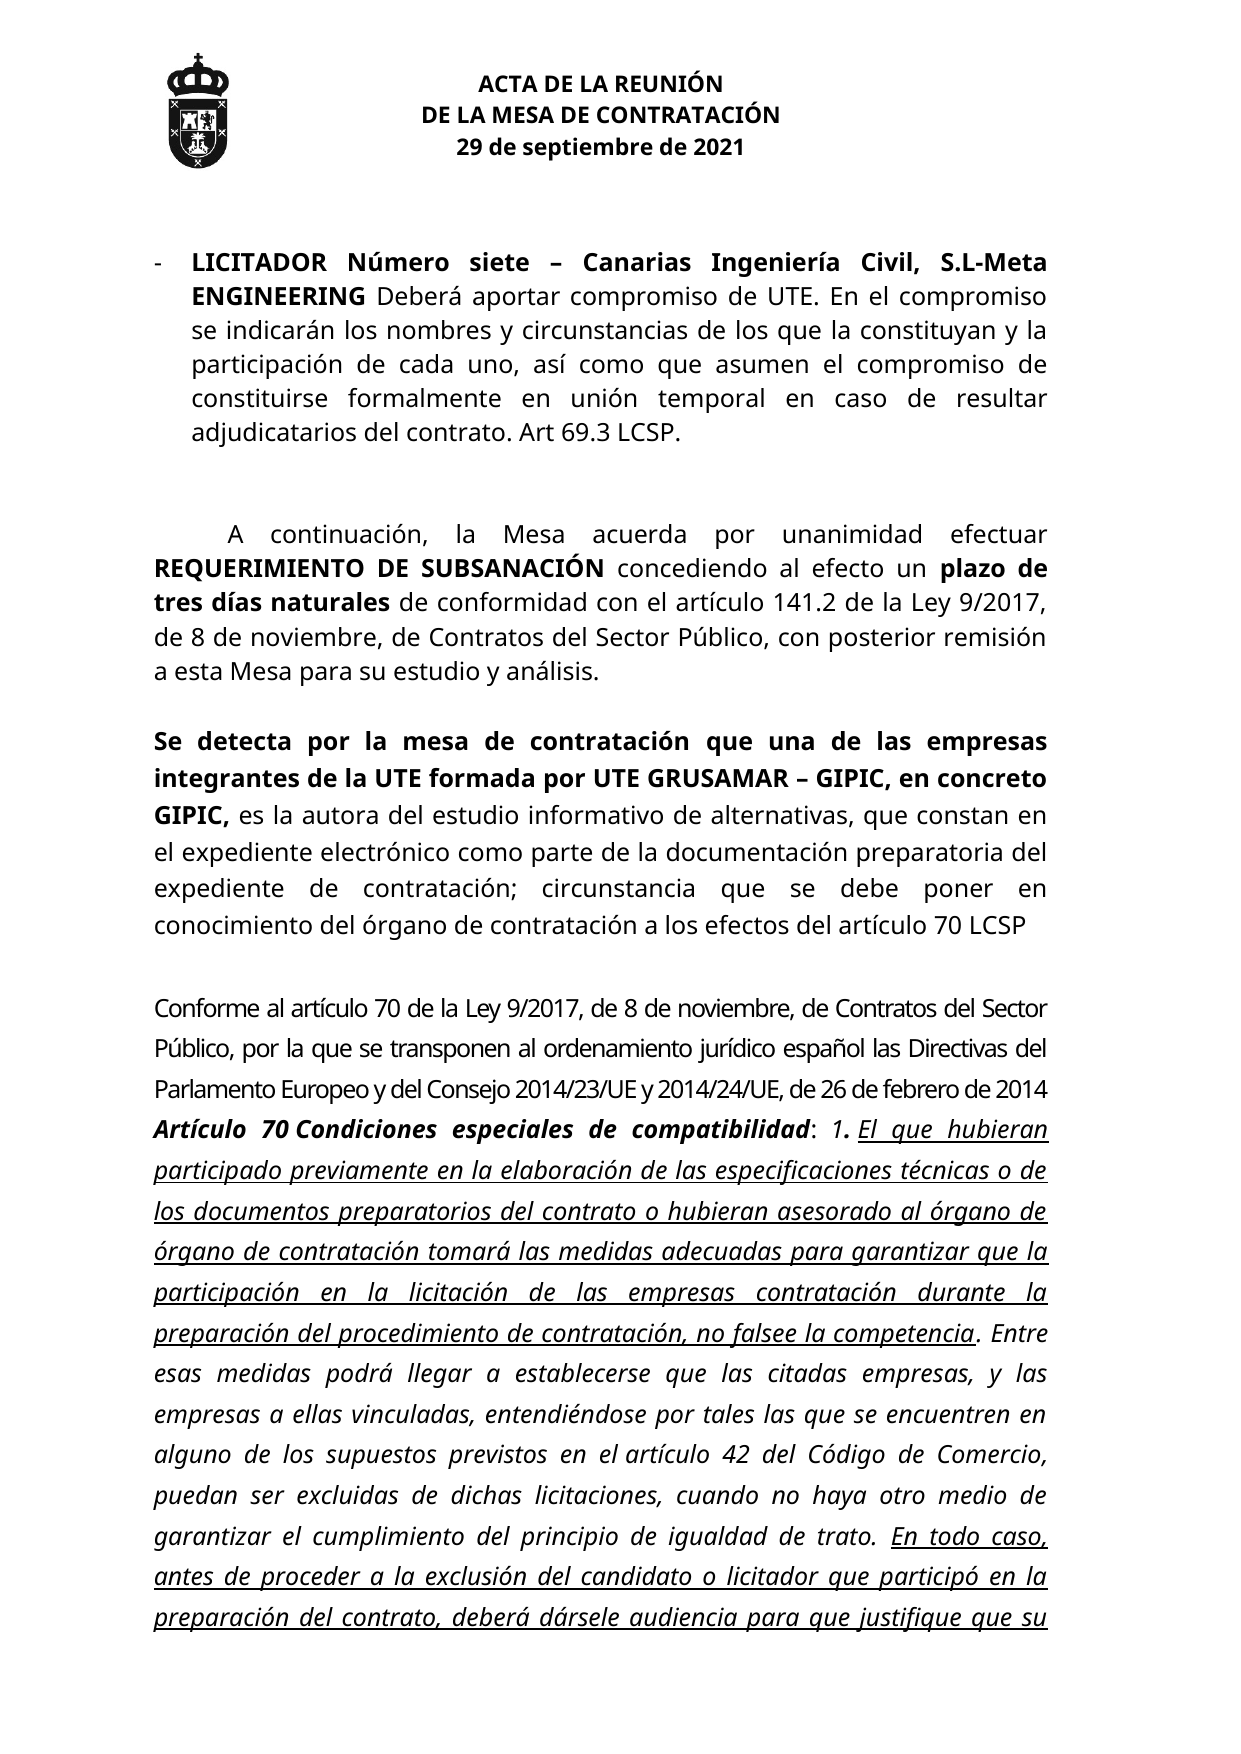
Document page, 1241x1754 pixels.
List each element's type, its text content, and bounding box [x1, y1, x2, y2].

subtitle preparación del contrato, deberá dársele audiencia para que justifique que su [153, 1589, 1048, 1628]
picture [164, 50, 231, 171]
subtitle participación en la licitación de las empresas contratación durante la [153, 1264, 1048, 1303]
subtitle los documentos preparatorios del contrato o hubieran asesorado al órgano de [153, 1183, 1048, 1222]
subtitle Conforme al artículo 70 de la Ley 9/2017, de 8 de noviembre, de Contratos del Sector Público, por la que se transponen al ordenamiento jurídico español las Directivas del Parlamento Europeo y del Consejo 2014/23/UE y 2014/24/UE, de 26 de febrero de 2014 Artículo 70 Condiciones especiales de compatibilidad: 1. El que hubieran participado previamente en la elaboración de las especificaciones técnicas o de [153, 984, 1048, 1182]
text Se detecta por la mesa de contratación que una de las empresas integrantes de la UTE formada por UTE GRUSAMAR – GIPIC, en concreto GIPIC, es la autora del estudio informativo de alternativas, que constan en el expediente electrónico como parte de la documentación preparatoria del expediente de contratación; circunstancia que se debe poner en conocimiento del órgano de contratación a los efectos del artículo 70 LCSP [153, 724, 1048, 942]
subtitle órgano de contratación tomará las medidas adecuadas para garantizar que la [153, 1223, 1048, 1263]
list LICITADOR Número siete – Canarias Ingeniería Civil, S.L-Meta ENGINEERING Deberá aportar compromiso de UTE. En el compromiso se indicarán los nombres y circunstancias de los que la constituyan y la participación de cada uno, así como que asumen el compromiso de constituirse formalmente en unión temporal en caso de resultar adjudicatarios del contrato. Art 69.3 LCSP. [153, 244, 1048, 449]
text A continuación, la Mesa acuerda por unanimidad efectuar REQUERIMIENTO DE SUBSANACIÓN concediendo al efecto un plazo de tres días naturales de conformidad con el artículo 141.2 de la Ley 9/2017, de 8 de noviembre, de Contratos del Sector Público, con posterior remisión a esta Mesa para su estudio y análisis. [153, 517, 1048, 687]
subtitle preparación del procedimiento de contratación, no falsee la competencia. Entre esas medidas podrá llegar a establecerse que las citadas empresas, y las empresas a ellas vinculadas, entendiéndose por tales las que se encuentren en alguno de los supuestos previstos en el artículo 42 del Código de Comercio, puedan ser excluidas de dichas licitaciones, cuando no haya otro medio de garantizar el cumplimiento del principio de igualdad de trato. En todo caso, antes de proceder a la exclusión del candidato o licitador que participó en la [153, 1305, 1048, 1588]
